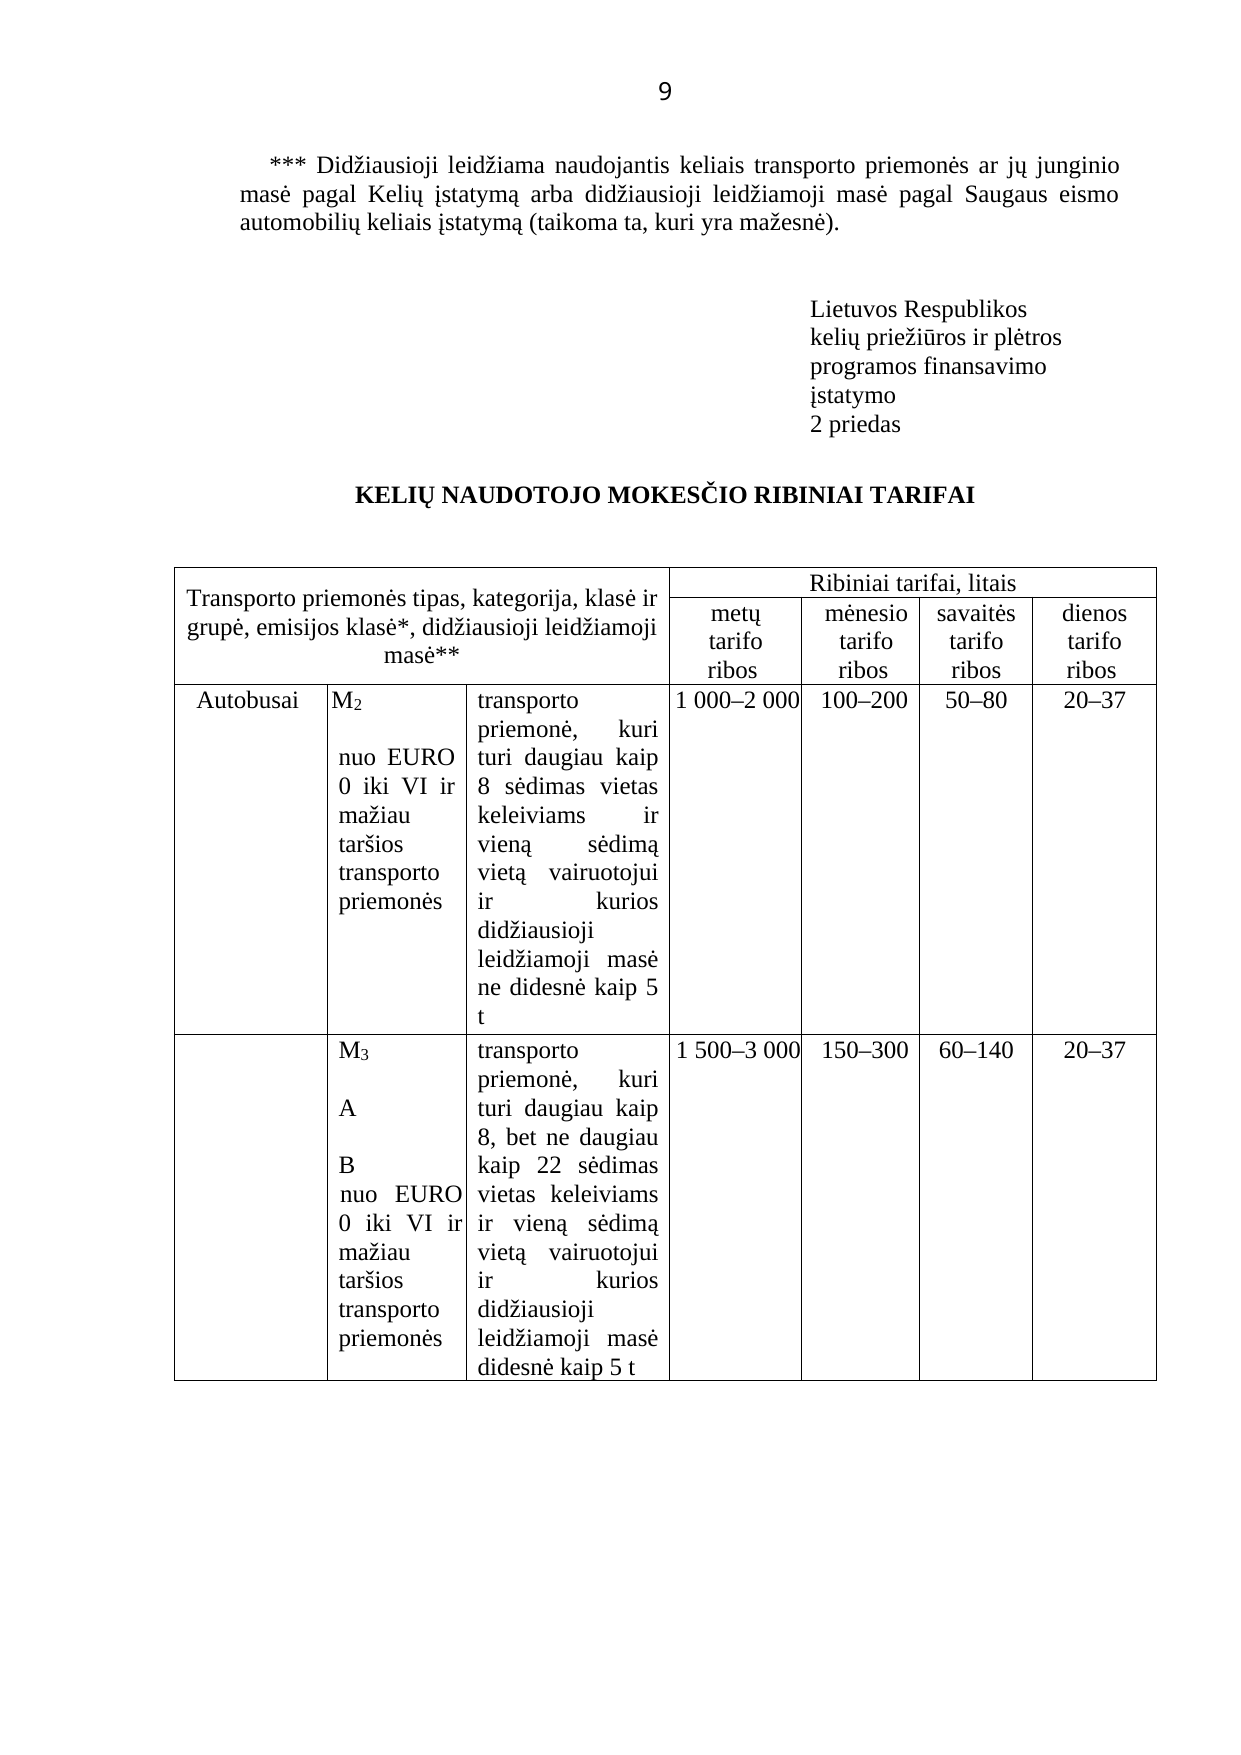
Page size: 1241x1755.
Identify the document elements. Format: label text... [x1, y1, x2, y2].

text kelių priežiūros ir plėtros [210, 322, 1120, 351]
table_cell 20–37 [1033, 685, 1156, 1034]
table_cell savaitės tarifo ribos [920, 598, 1032, 684]
table_cell Autobusai [175, 685, 327, 1034]
text Lietuvos Respublikos [210, 294, 1120, 322]
table_cell 1 500–3 000 [670, 1035, 801, 1380]
table_cell M3 A B nuo EURO 0 iki VI ir mažiau taršios transporto priemonės [328, 1035, 466, 1380]
table_cell [175, 1035, 327, 1380]
table_cell transporto priemonė, kuri turi daugiau kaip 8, bet ne daugiau kaip 22 sėdimas vietas keleiviams ir vieną sėdimą vietą vairuotojui ir kurios didžiausioji leidžiamoji masė didesnė kaip 5 t [467, 1035, 669, 1380]
table_cell transporto priemonė, kuri turi daugiau kaip 8 sėdimas vietas keleiviams ir vieną sėdimą vietą vairuotojui ir kurios didžiausioji leidžiamoji masė ne didesnė kaip 5 t [467, 685, 669, 1034]
table_cell 20–37 [1033, 1035, 1156, 1380]
table_cell 150–300 [802, 1035, 919, 1380]
table_cell metų tarifo ribos [670, 598, 801, 684]
text *** Didžiausioji leidžiama naudojantis keliais transporto priemonės ar jų junginio masė pagal Kelių įstatymą arba didžiausioji leidžiamoji masė pagal Saugaus eismo automobilių keliais įstatymą (taikoma ta, kuri yra mažesnė). [239, 150, 1120, 236]
table_cell 100–200 [802, 685, 919, 1034]
text 2 priedas [210, 409, 1120, 437]
table_cell 1 000–2 000 [670, 685, 801, 1034]
table_header Transporto priemonės tipas, kategorija, klasė ir grupė, emisijos klasė*, didžiausioji leidžiamoji masė** [175, 568, 669, 684]
table_cell 60–140 [920, 1035, 1032, 1380]
text KELIŲ NAUDOTOJO MOKESČIO RIBINIAI TARIFAI [210, 481, 1120, 509]
table_header Ribiniai tarifai, litais [670, 568, 1156, 597]
table_cell 50–80 [920, 685, 1032, 1034]
table_cell M2 nuo EURO 0 iki VI ir mažiau taršios transporto priemonės [328, 685, 466, 1034]
text programos finansavimo [210, 351, 1120, 380]
table_cell dienos tarifo ribos [1033, 598, 1156, 684]
text įstatymo [210, 380, 1120, 409]
table_cell mėnesio tarifo ribos [802, 598, 919, 684]
